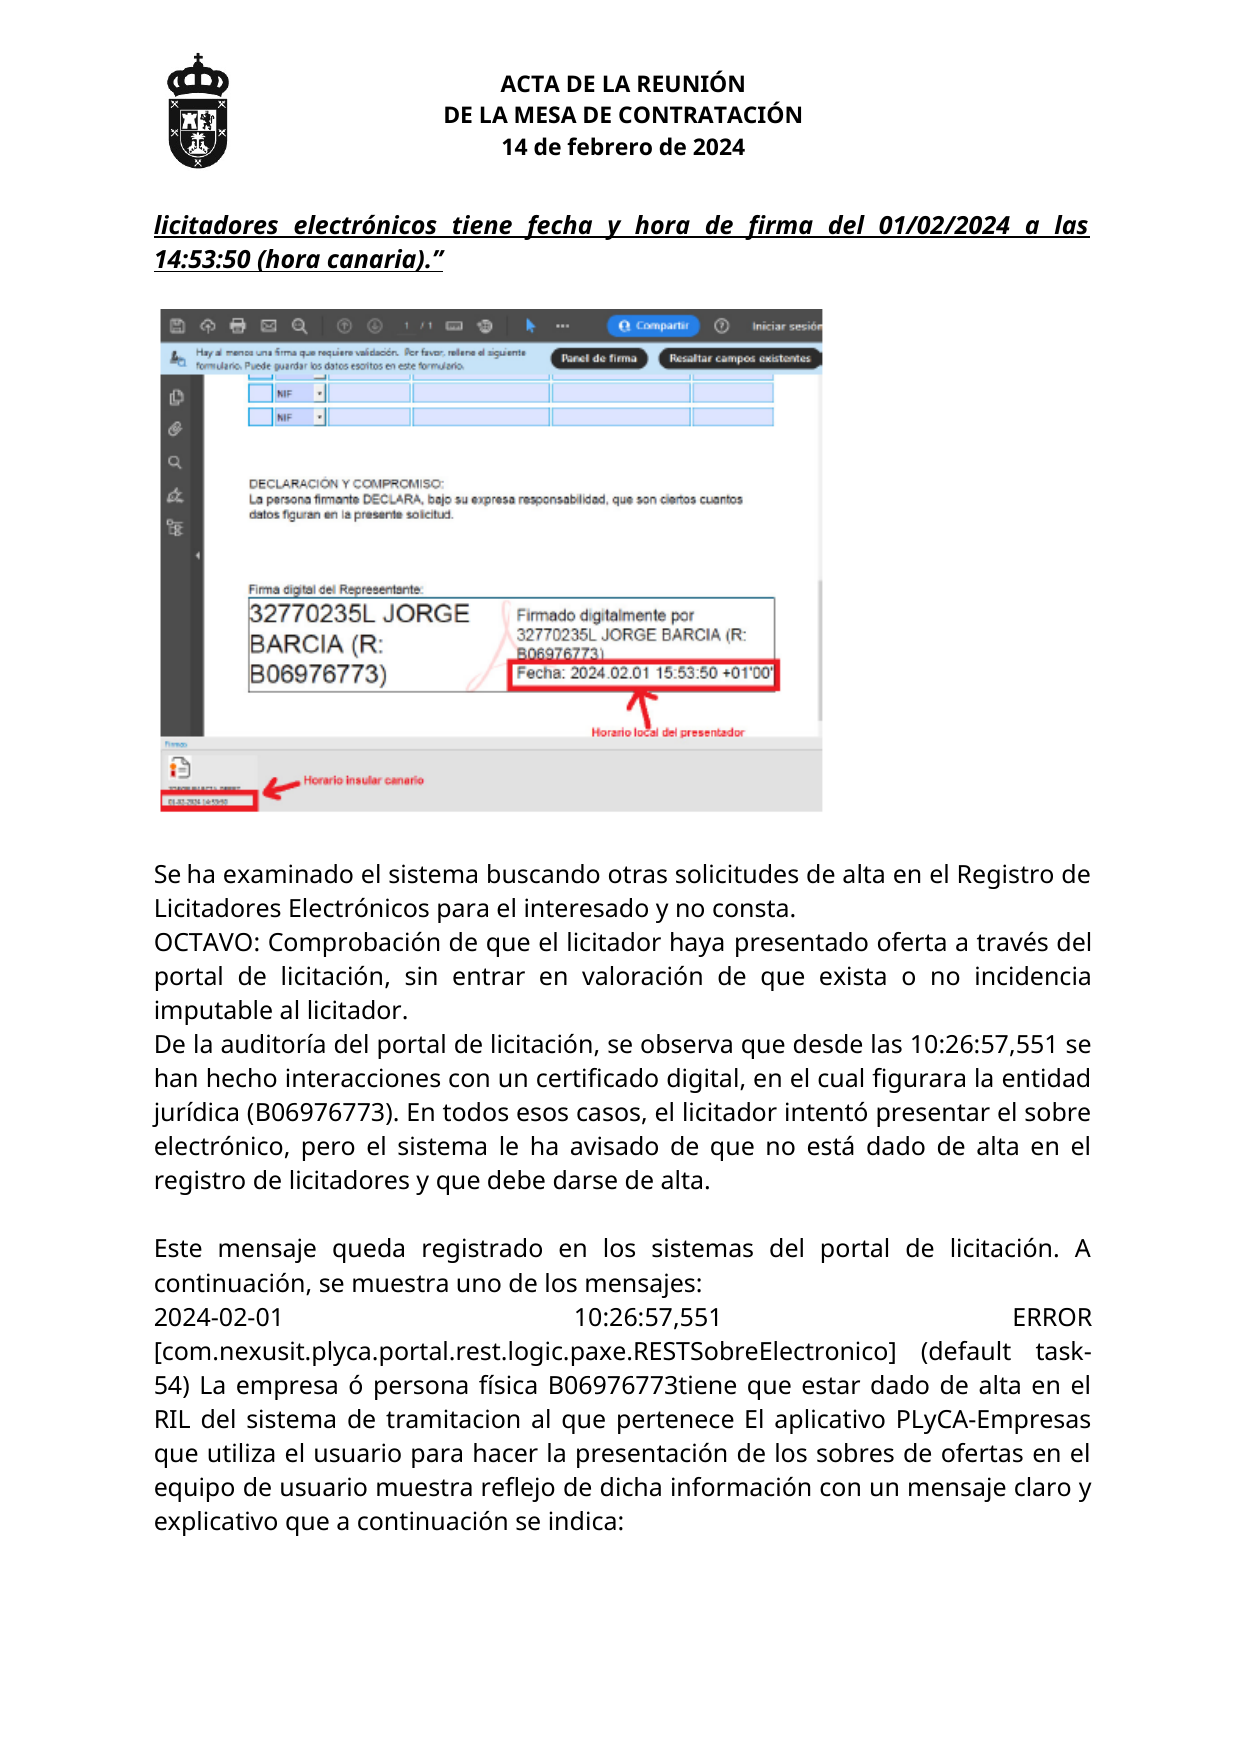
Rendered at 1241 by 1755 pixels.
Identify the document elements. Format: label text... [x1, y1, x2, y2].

text OCTAVO: Comprobación de que el licitador haya presentado oferta a través del portal de licitación, sin entrar en valoración de que exista o no incidencia imputable al licitador. [153, 924, 1093, 1027]
text Este mensaje queda registrado en los sistemas del portal de licitación. A continuación, se muestra uno de los mensajes: [153, 1231, 1093, 1299]
text 2024-02-01 10:26:57,551 ERROR [com.nexusit.plyca.portal.rest.logic.paxe.RESTSobreElectronico] (default task-54) La empresa ó persona física B06976773tiene que estar dado de alta en el RIL del sistema de tramitacion al que pertenece El aplicativo PLyCA-Empresas que utiliza el usuario para hacer la presentación de los sobres de ofertas en el equipo de usuario muestra reflejo de dicha información con un mensaje claro y explicativo que a continuación se indica: [153, 1299, 1093, 1538]
text Se ha examinado el sistema buscando otras solicitudes de alta en el Registro de Licitadores Electrónicos para el interesado y no consta. [153, 856, 1093, 924]
text De la auditoría del portal de licitación, se observa que desde las 10:26:57,551 se han hecho interacciones con un certificado digital, en el cual figurara la entidad jurídica (B06976773). En todos esos casos, el licitador intentó presentar el sobre electrónico, pero el sistema le ha avisado de que no está dado de alta en el registro de licitadores y que debe darse de alta. [153, 1027, 1093, 1197]
text licitadores electrónicos tiene fecha y hora de firma del 01/02/2024 a las 14:53:50 (hora canaria).” [153, 208, 1093, 276]
